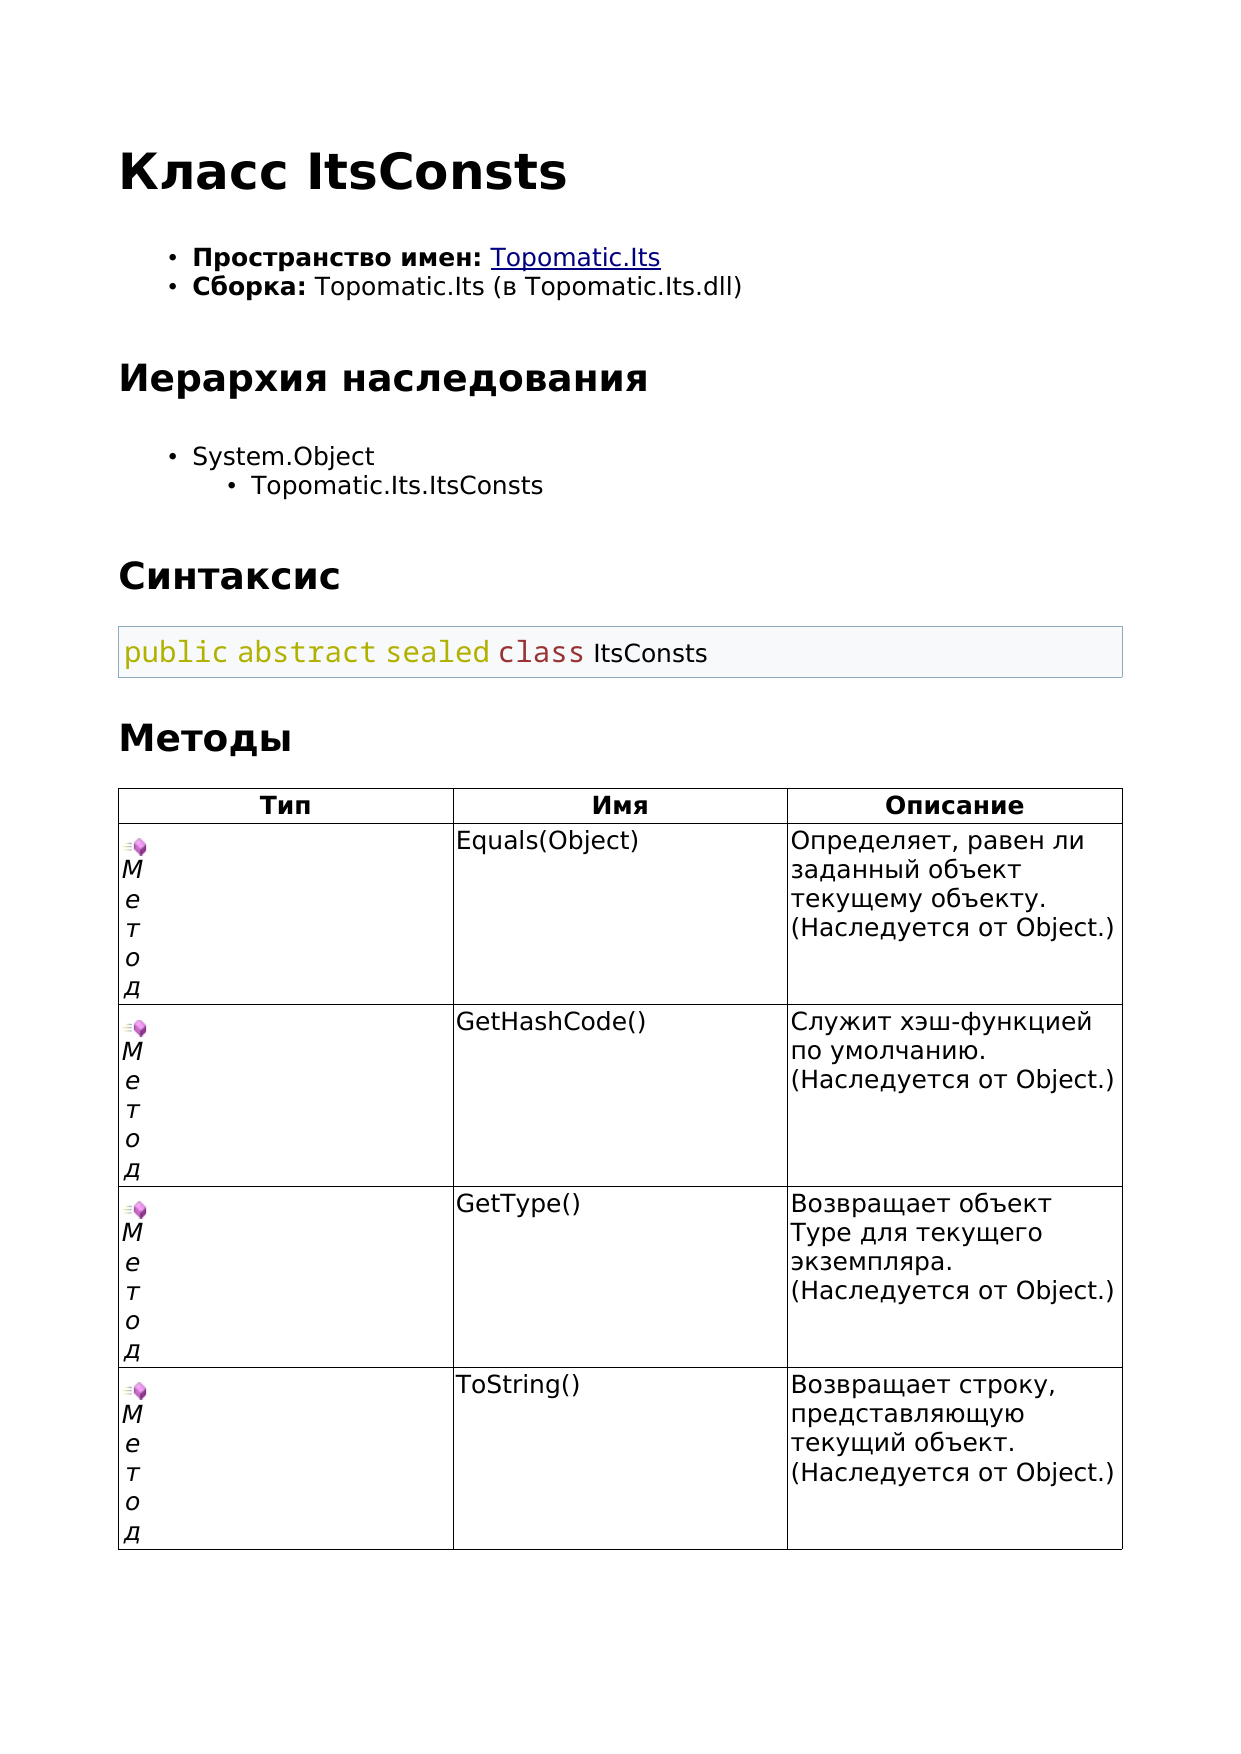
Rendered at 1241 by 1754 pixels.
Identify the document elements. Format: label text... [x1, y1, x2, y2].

table_header Имя [454, 789, 787, 823]
table_header public abstract sealed class ItsConsts [119, 627, 1122, 677]
subtitle Синтаксис [118, 554, 1122, 598]
table_cell Equals(Object) [454, 824, 787, 1004]
picture [121, 1201, 147, 1219]
list Topomatic.Its.ItsConsts [236, 471, 1122, 500]
table_cell [119, 1368, 453, 1549]
table_cell GetHashCode() [454, 1005, 787, 1186]
subtitle Методы [118, 717, 1122, 761]
table_cell GetType() [454, 1187, 787, 1367]
table_cell ToString() [454, 1368, 787, 1549]
table_cell Определяет, равен ли заданный объект текущему объекту. (Наследуется от Object.) [788, 824, 1122, 1004]
table_header Тип [119, 789, 453, 823]
picture [121, 838, 147, 856]
table_cell [119, 1187, 453, 1367]
table_header Описание [788, 789, 1122, 823]
subtitle Иерархия наследования [118, 356, 1122, 400]
table_cell [119, 1005, 453, 1186]
list Сборка: Topomatic.Its (в Topomatic.Its.dll) [177, 272, 1122, 302]
picture [121, 1382, 147, 1400]
table_cell Возвращает строку, представляющую текущий объект. (Наследуется от Object.) [788, 1368, 1122, 1549]
picture [121, 1020, 147, 1037]
list System.Object [177, 442, 1122, 471]
table_cell Служит хэш-функцией по умолчанию. (Наследуется от Object.) [788, 1005, 1122, 1186]
table_cell [119, 824, 453, 1004]
subtitle Класс ItsConsts [118, 143, 1122, 201]
list Пространство имен: Topomatic.Its [177, 243, 1122, 272]
table_cell Возвращает объект Type для текущего экземпляра. (Наследуется от Object.) [788, 1187, 1122, 1367]
